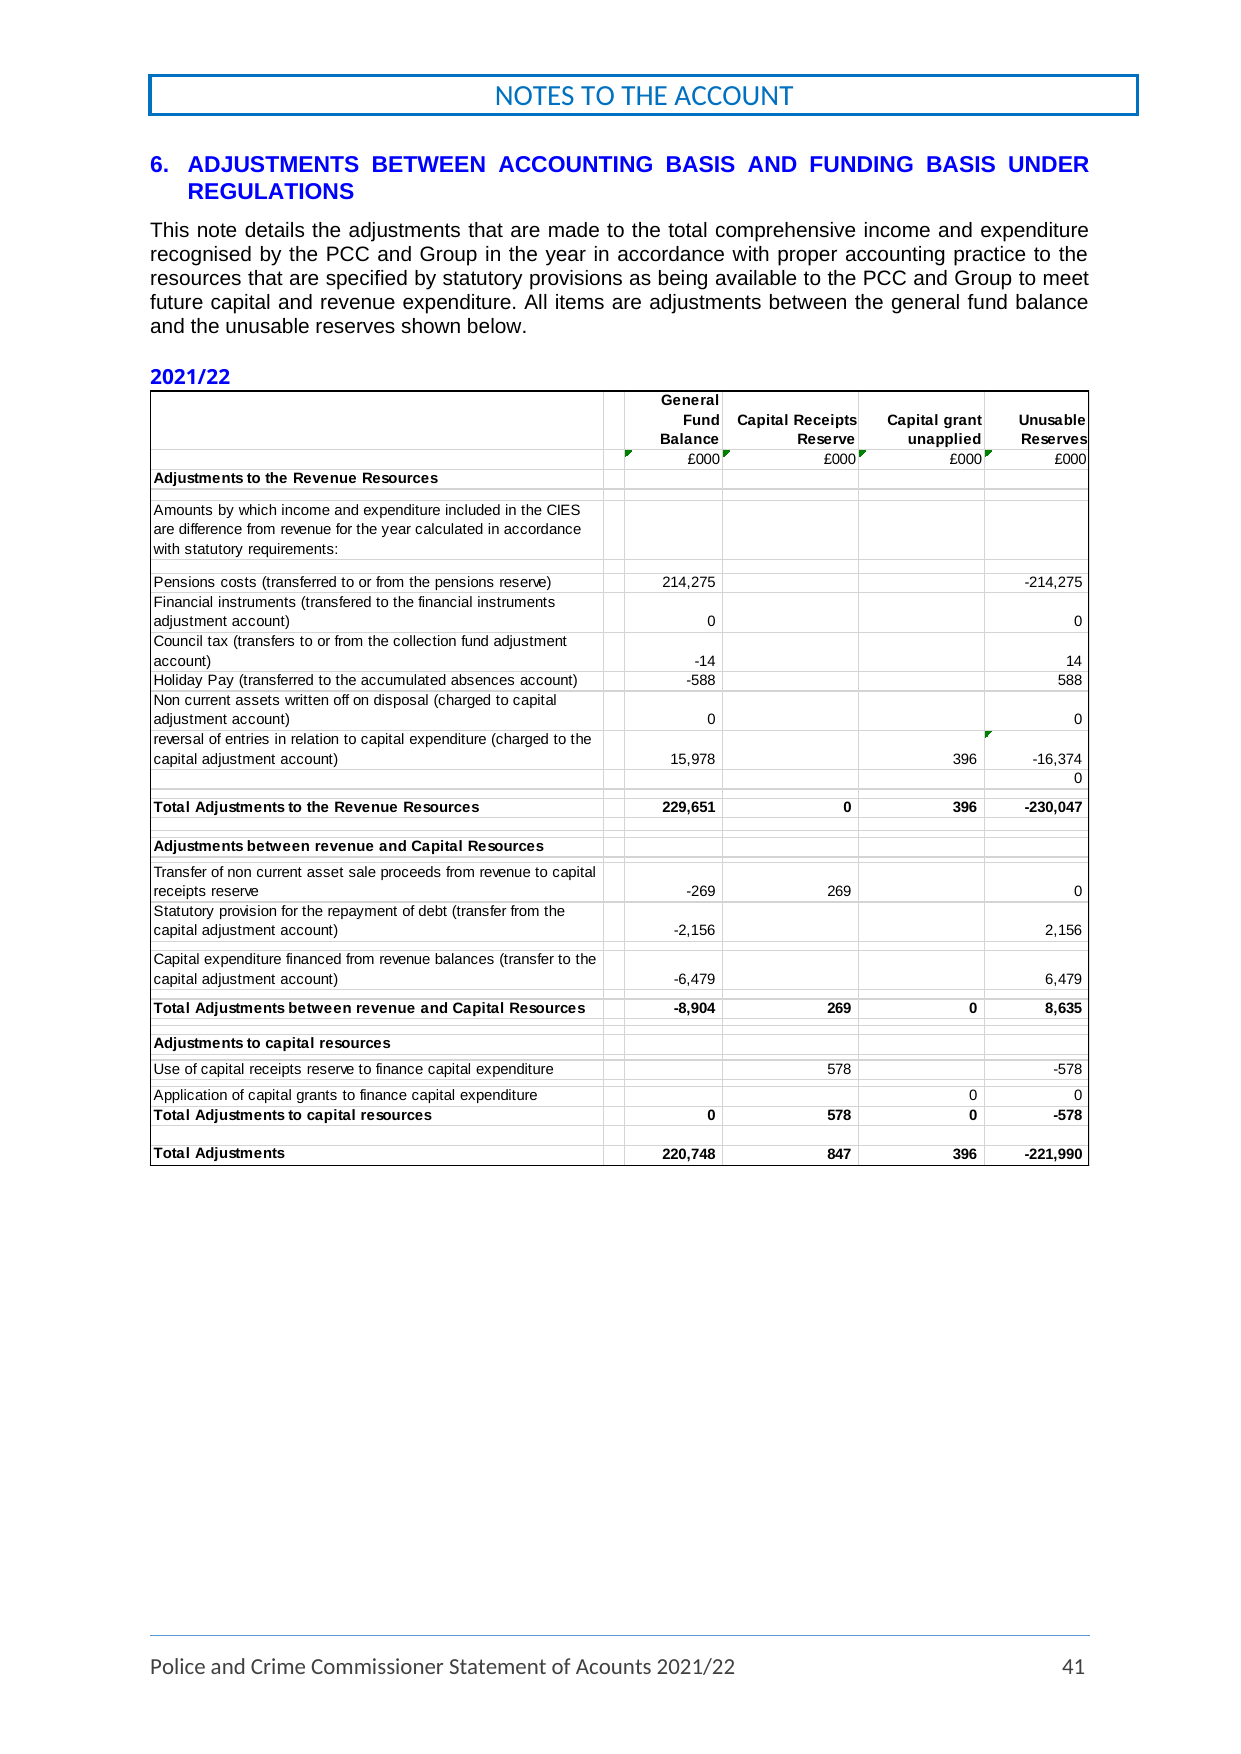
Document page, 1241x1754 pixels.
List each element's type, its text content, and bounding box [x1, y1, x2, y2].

list ADJUSTMENTS BETWEEN ACCOUNTING BASIS AND FUNDING BASIS UNDER REGULATIONS [150, 151, 1090, 204]
text 2021/22 [150, 362, 1090, 390]
text This note details the adjustments that are made to the total comprehensive income and expenditure recognised by the PCC and Group in the year in accordance with proper accounting practice to the resources that are specified by statutory provisions as being available to the PCC and Group to meet future capital and revenue expenditure. All items are adjustments between the general fund balance and the unusable reserves shown below. [150, 218, 1090, 338]
